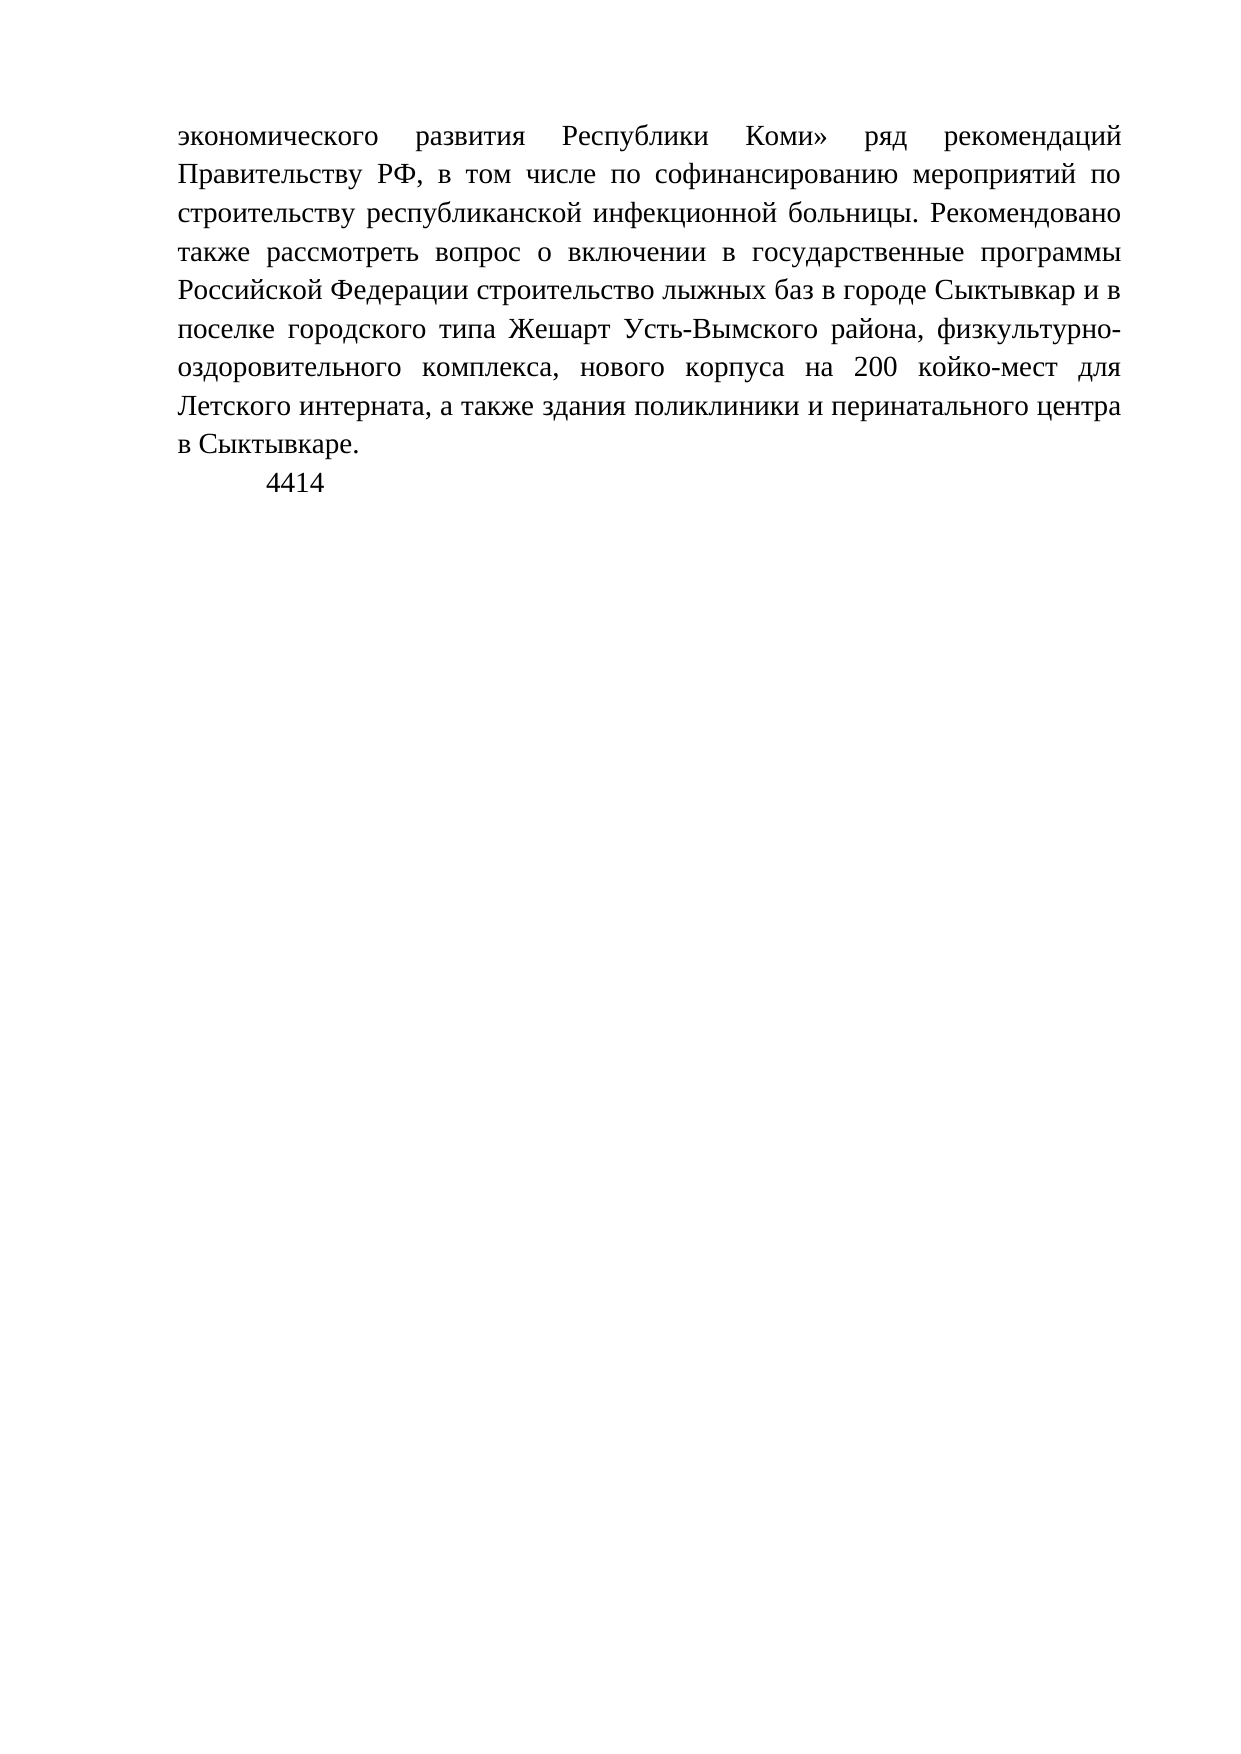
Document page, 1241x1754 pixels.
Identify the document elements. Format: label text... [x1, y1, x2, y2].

text экономического развития Республики Коми» ряд рекомендаций Правительству РФ, в том числе по софинансированию мероприятий по строительству республиканской инфекционной больницы. Рекомендовано также рассмотреть вопрос о включении в государственные программы Российской Федерации строительство лыжных баз в городе Сыктывкар и в поселке городского типа Жешарт Усть-Вымского района, физкультурно-оздоровительного комплекса, нового корпуса на 200 койко-мест для Летского интерната, а также здания поликлиники и перинатального центра в Сыктывкаре. [177, 118, 1122, 460]
text 4414 [177, 465, 1122, 498]
